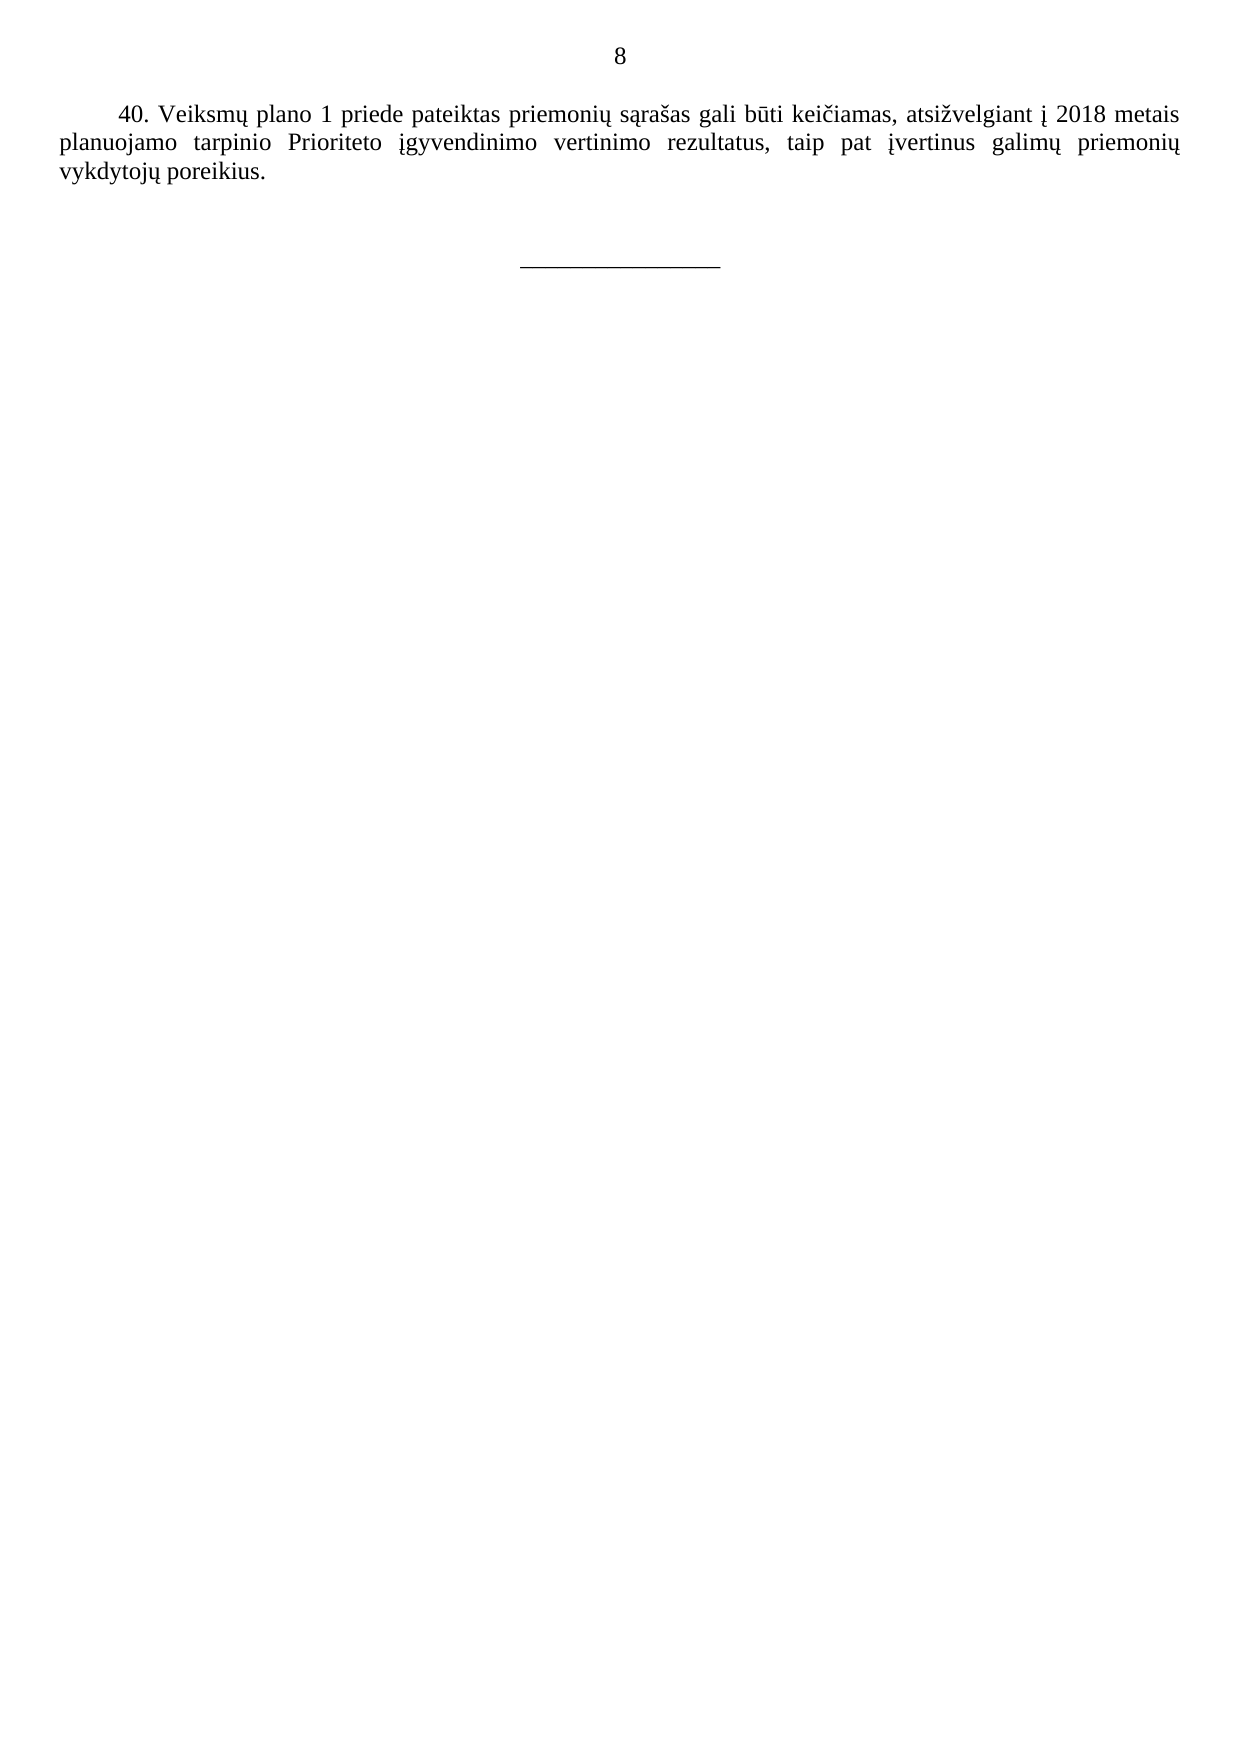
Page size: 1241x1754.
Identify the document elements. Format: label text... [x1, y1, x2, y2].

text ________________ [59, 242, 1181, 271]
text 40. Veiksmų plano 1 priede pateiktas priemonių sąrašas gali būti keičiamas, atsižvelgiant į 2018 metais planuojamo tarpinio Prioriteto įgyvendinimo vertinimo rezultatus, taip pat įvertinus galimų priemonių vykdytojų poreikius. [59, 99, 1181, 185]
